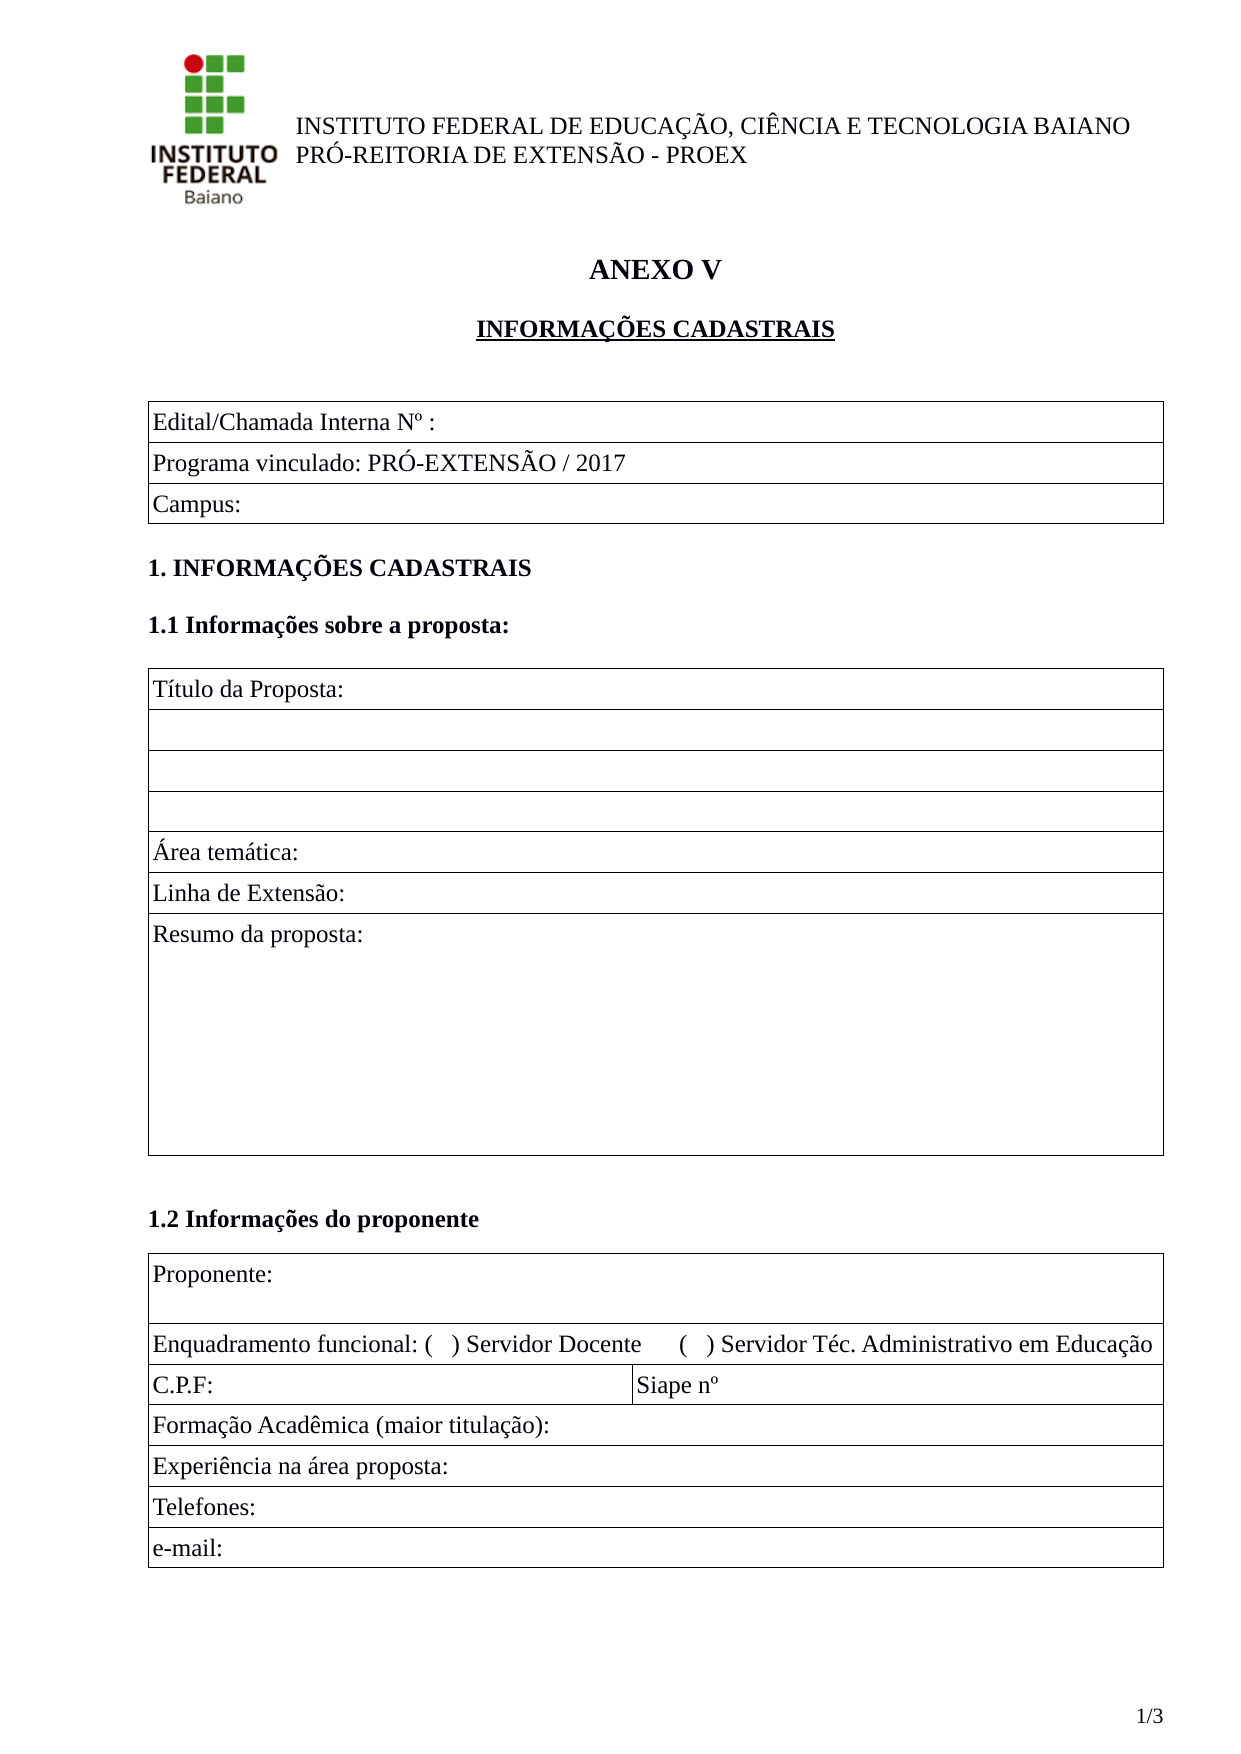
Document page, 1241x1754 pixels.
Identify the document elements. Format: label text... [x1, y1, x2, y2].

table_cell Linha de Extensão: [149, 873, 1163, 913]
table_cell Siape nº [633, 1365, 1163, 1404]
picture [131, 54, 299, 225]
text 1.1 Informações sobre a proposta: [148, 610, 1163, 639]
table_header Proponente: [149, 1254, 1163, 1323]
table_header Edital/Chamada Interna Nº : [149, 402, 1163, 442]
table_cell Programa vinculado: PRÓ-EXTENSÃO / 2017 [149, 443, 1163, 482]
table_header Título da Proposta: [149, 669, 1163, 709]
table_cell [149, 751, 1163, 791]
text ANEXO V [148, 252, 1163, 286]
table_cell [149, 792, 1163, 831]
table_cell C.P.F: [149, 1365, 632, 1404]
text 1. INFORMAÇÕES CADASTRAIS [148, 553, 1163, 582]
table_cell Experiência na área proposta: [149, 1446, 1163, 1486]
table_cell Resumo da proposta: [149, 914, 1163, 1155]
table_cell Campus: [149, 484, 1163, 523]
table_cell Enquadramento funcional: ( ) Servidor Docente ( ) Servidor Téc. Administrativo em Educação [149, 1324, 1163, 1363]
table_cell Telefones: [149, 1487, 1163, 1526]
table_cell e-mail: [149, 1528, 1163, 1567]
table_cell [149, 710, 1163, 750]
table_cell Área temática: [149, 832, 1163, 872]
text 1.2 Informações do proponente [148, 1204, 1163, 1233]
text INFORMAÇÕES CADASTRAIS [148, 314, 1163, 343]
table_cell Formação Acadêmica (maior titulação): [149, 1405, 1163, 1445]
